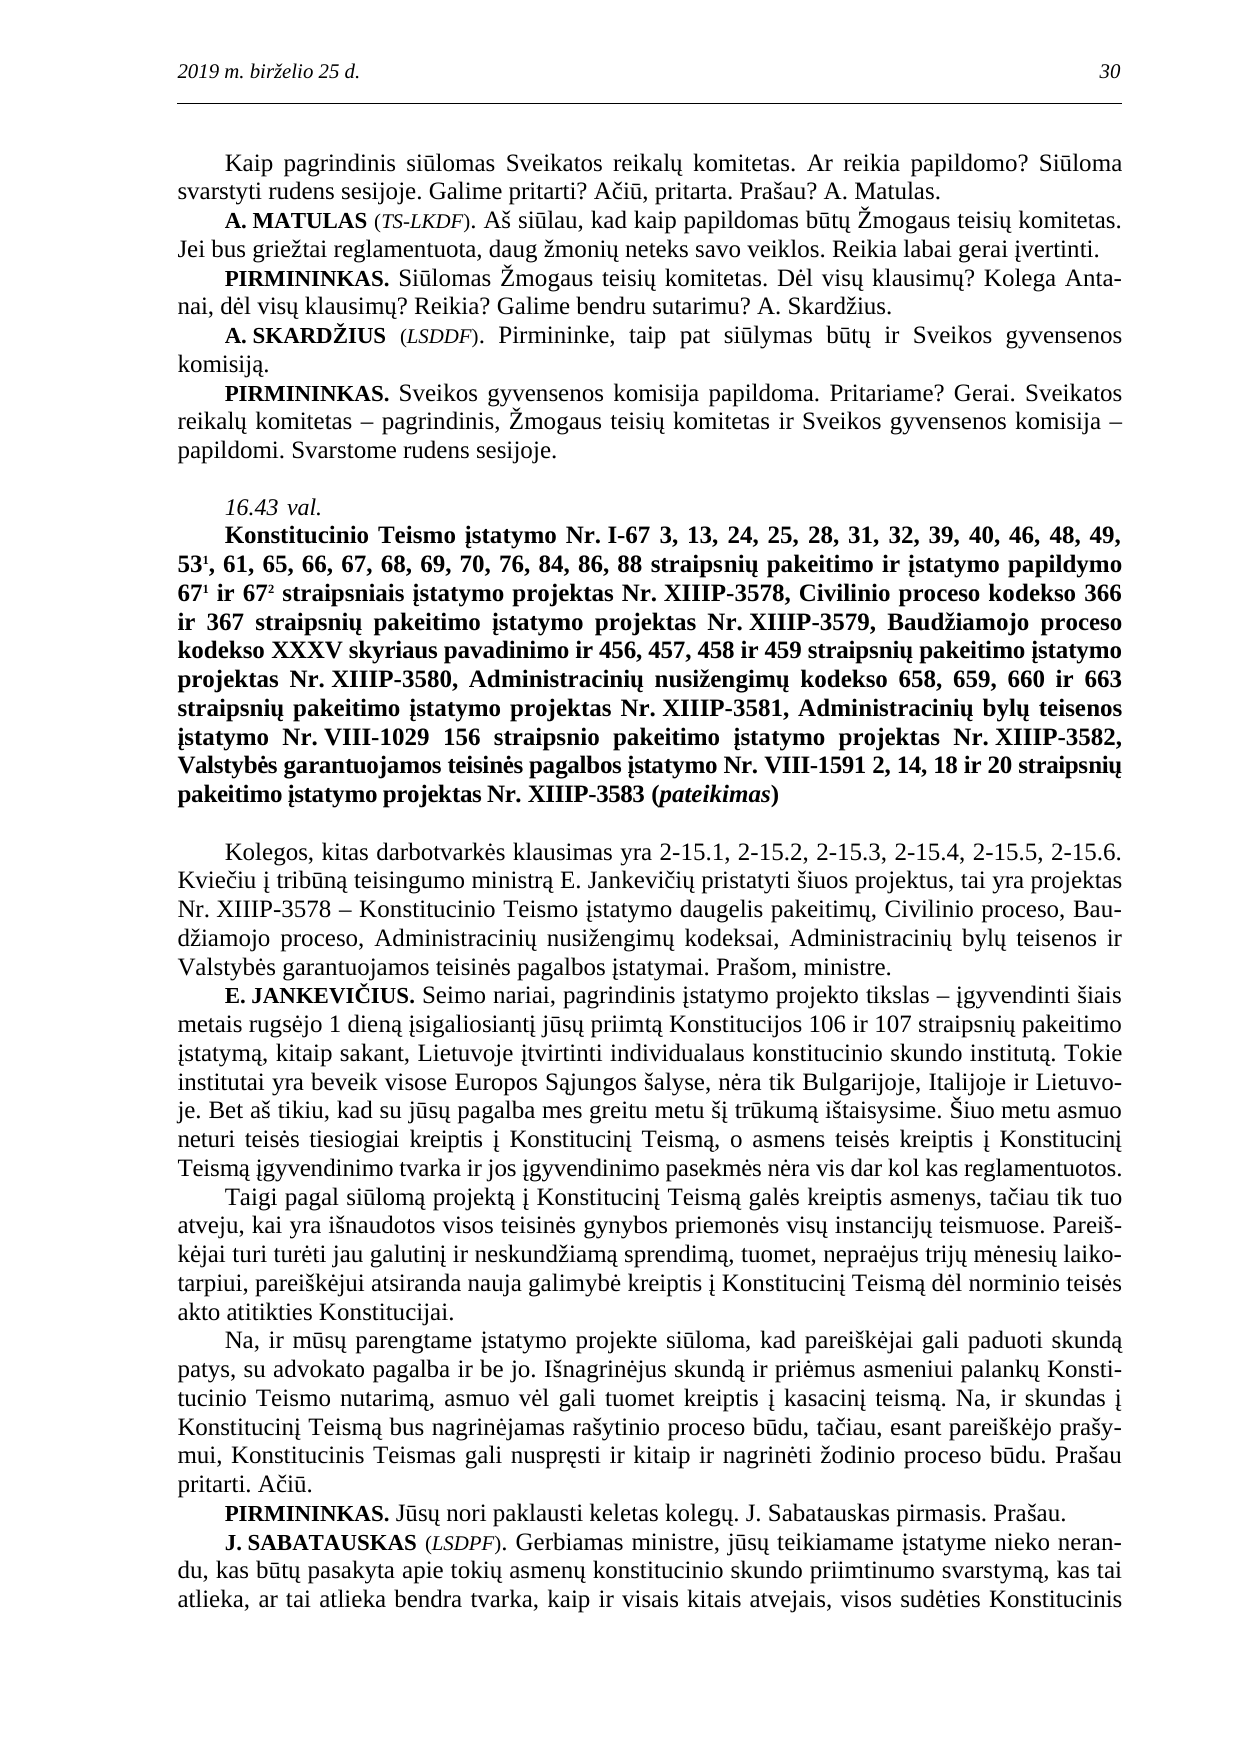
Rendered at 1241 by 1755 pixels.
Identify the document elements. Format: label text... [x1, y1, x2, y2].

text Kon­sti­tu­ci­nio Teis­mo įsta­ty­mo Nr. I-67 3, 13, 24, 25, 28, 31, 32, 39, 40, 46, 48, 49, 531, 61, 65, 66, 67, 68, 69, 70, 76, 84, 86, 88 straips­nių pa­kei­ti­mo ir įsta­ty­mo pa­pil­dy­mo 671 ir 672 straips­niais įsta­ty­mo pro­jek­tas Nr. XIIIP-3578, Ci­vi­li­nio pro­ce­so ko­dek­so 366 ir 367 straips­nių pa­kei­ti­mo įsta­ty­mo pro­jek­tas Nr. XIIIP-3579, Bau­džia­mo­jo pro­ce­so ko­dek­so XXXV sky­riaus pa­va­di­ni­mo ir 456, 457, 458 ir 459 straips­nių pa­kei­ti­mo įsta­ty­mo projek­tas Nr. XIIIP-3580, Ad­mi­nist­ra­ci­nių nu­si­žen­gi­mų ko­dek­so 658, 659, 660 ir 663 straips­nių pa­kei­ti­mo įsta­ty­mo pro­jek­tas Nr. XIIIP-3581, Ad­mi­nist­ra­ci­nių by­lų tei­se­nos įsta­ty­mo Nr. VIII-1029 156 straips­nio pa­kei­ti­mo įsta­ty­mo pro­jek­tas Nr. XIIIP-3582, Vals­ty­bės ga­ran­tuo­ja­mos tei­si­nės pa­gal­bos įsta­ty­mo Nr. VIII-1591 2, 14, 18 ir 20 straips­nių pa­kei­ti­mo įsta­ty­mo pro­jek­tas Nr. XIIIP-3583 (pa­tei­ki­mas) [177, 520, 1122, 808]
text A. SKARDŽIUS (LSDDF). Pir­mi­nin­ke, taip pat siū­ly­mas bū­tų ir Svei­kos gy­ven­se­nos komi­si­ją. [177, 320, 1122, 378]
text PIRMININKAS. Siū­lo­mas Žmo­gaus tei­sių ko­mi­te­tas. Dėl vi­sų klau­si­mų? Ko­le­ga An­ta­nai, dėl vi­sų klau­si­mų? Rei­kia? Ga­li­me ben­dru su­ta­ri­mu? A. Skar­džius. [177, 263, 1122, 320]
text Kaip pa­grin­di­nis siū­lo­mas Svei­ka­tos rei­ka­lų ko­mi­te­tas. Ar rei­kia pa­pil­do­mo? Siū­lo­ma svars­ty­ti ru­dens se­si­jo­je. Ga­li­me pri­tar­ti? Ačiū, pri­tar­ta. Pra­šau? A. Ma­tu­las. [177, 148, 1122, 205]
text A. MATULAS (TS-LKDF). Aš siū­lau, kad kaip pa­pil­do­mas bū­tų Žmo­gaus tei­sių ko­mi­te­tas. Jei bus griež­tai reg­la­men­tuo­ta, daug žmo­nių ne­teks sa­vo veik­los. Rei­kia la­bai ge­rai įver­tin­ti. [177, 205, 1122, 263]
text J. SABATAUSKAS (LSDPF). Ger­bia­mas mi­nist­re, jū­sų tei­kia­ma­me įsta­ty­me nie­ko ne­ran­du, kas bū­tų pa­sa­ky­ta apie to­kių as­me­nų kon­sti­tu­ci­nio skun­do pri­im­ti­nu­mo svars­ty­mą, kas tai at­lie­ka, ar tai at­lie­ka ben­dra tvar­ka, kaip ir vi­sais ki­tais at­ve­jais, vi­sos su­dė­ties Kon­sti­tu­ci­nis [177, 1527, 1122, 1613]
text PIRMININKAS. Svei­kos gy­ven­se­nos ko­mi­si­ja pa­pil­do­ma. Pri­ta­ria­me? Ge­rai. Svei­ka­tos rei­ka­lų ko­mi­te­tas – pa­grin­di­nis, Žmo­gaus tei­sių ko­mi­te­tas ir Svei­kos gy­ven­se­nos ko­mi­si­ja – pa­pil­do­mi. Svars­to­me ru­dens se­si­jo­je. [177, 378, 1122, 464]
text Tai­gi pa­gal siū­lo­mą pro­jek­tą į Kon­sti­tu­ci­nį Teis­mą ga­lės kreip­tis as­me­nys, ta­čiau tik tuo at­ve­ju, kai yra iš­nau­do­tos vi­sos tei­si­nės gy­ny­bos prie­mo­nės vi­sų ins­tan­ci­jų teis­muo­se. Pa­reiš­kė­jai tu­ri tu­rė­ti jau ga­lu­ti­nį ir ne­skun­džia­mą spren­di­mą, tuo­met, ne­pra­ėjus tri­jų mė­ne­sių lai­ko­tar­piui, pa­reiš­kė­jui at­si­ran­da nau­ja ga­li­my­bė kreip­tis į Kon­sti­tu­ci­nį Teis­mą dėl nor­mi­nio tei­sės ak­to ati­tik­ties Kon­sti­tu­ci­jai. [177, 1182, 1122, 1325]
text PIRMININKAS. Jū­sų no­ri pa­klaus­ti ke­le­tas ko­le­gų. J. Sa­ba­taus­kas pir­ma­sis. Pra­šau. [177, 1498, 1122, 1527]
text E. JANKEVIČIUS. Sei­mo na­riai, pa­grin­di­nis įsta­ty­mo pro­jek­to tiks­las – įgy­ven­din­ti šiais me­tais rug­sė­jo 1 die­ną įsi­ga­lio­sian­tį jū­sų pri­im­tą Kon­sti­tu­ci­jos 106 ir 107 straips­nių pa­kei­ti­mo įsta­ty­mą, ki­taip sa­kant, Lie­tu­vo­je įtvir­tin­ti in­di­vi­du­a­laus kon­sti­tu­ci­nio skun­do ins­ti­tu­tą. To­kie ins­ti­tu­tai yra be­veik vi­so­se Eu­ro­pos Są­jun­gos ša­ly­se, nė­ra tik Bul­ga­ri­jo­je, Ita­li­jo­je ir Lie­tu­vo­je. Bet aš ti­kiu, kad su jū­sų pa­gal­ba mes grei­tu me­tu šį trū­ku­mą iš­tai­sy­si­me. Šiuo me­tu as­muo ne­tu­ri tei­sės tie­sio­giai kreip­tis į Kon­sti­tu­ci­nį Teis­mą, o as­mens tei­sės kreip­tis į Kon­sti­tu­ci­nį Teis­mą įgy­ven­di­ni­mo tvar­ka ir jos įgy­ven­di­ni­mo pa­sek­mės nė­ra vis dar kol kas reg­la­men­tuo­tos. [177, 980, 1122, 1182]
text Na, ir mū­sų pa­reng­ta­me įsta­ty­mo pro­jek­te siū­lo­ma, kad pa­reiš­kė­jai ga­li pa­duo­ti skun­dą pa­tys, su ad­vo­ka­to pa­gal­ba ir be jo. Iš­nag­ri­nė­jus skun­dą ir pri­ėmus as­me­niui pa­lan­kų Kon­sti­tu­ci­nio Teis­mo nu­ta­ri­mą, as­muo vėl ga­li tuo­met kreip­tis į ka­sa­ci­nį teis­mą. Na, ir skun­das į Kon­sti­tu­ci­nį Teis­mą bus nag­ri­nė­ja­mas ra­šy­ti­nio pro­ce­so bū­du, ta­čiau, esant pa­reiš­kė­jo pra­šy­mui, Kon­sti­tu­ci­nis Teis­mas ga­li nu­spręs­ti ir ki­taip ir nag­ri­nė­ti žo­di­nio pro­ce­so bū­du. Pra­šau pri­tar­ti. Ačiū. [177, 1325, 1122, 1498]
text 16.43 val. [224, 493, 1122, 520]
text Ko­le­gos, ki­tas dar­bo­tvarkės klau­si­mas yra 2-15.1, 2-15.2, 2-15.3, 2-15.4, 2-15.5, 2-15.6. Kvie­čiu į tri­bū­ną tei­sin­gu­mo mi­nist­rą E. Jan­ke­vi­čių pri­sta­ty­ti šiuos pro­jek­tus, tai yra pro­jek­tas Nr. XIIIP-3578 – Kon­sti­tu­ci­nio Teis­mo įsta­ty­mo dau­ge­lis pa­kei­ti­mų, Ci­vi­li­nio pro­ce­so, Bau­džia­mo­jo pro­ce­so, Ad­mi­nist­ra­ci­nių nu­si­žen­gi­mų ko­dek­sai, Ad­mi­nist­ra­ci­nių by­lų tei­se­nos ir Vals­ty­bės ga­ran­tuo­ja­mos tei­si­nės pa­gal­bos įsta­ty­mai. Pra­šom, mi­nist­re. [177, 837, 1122, 980]
